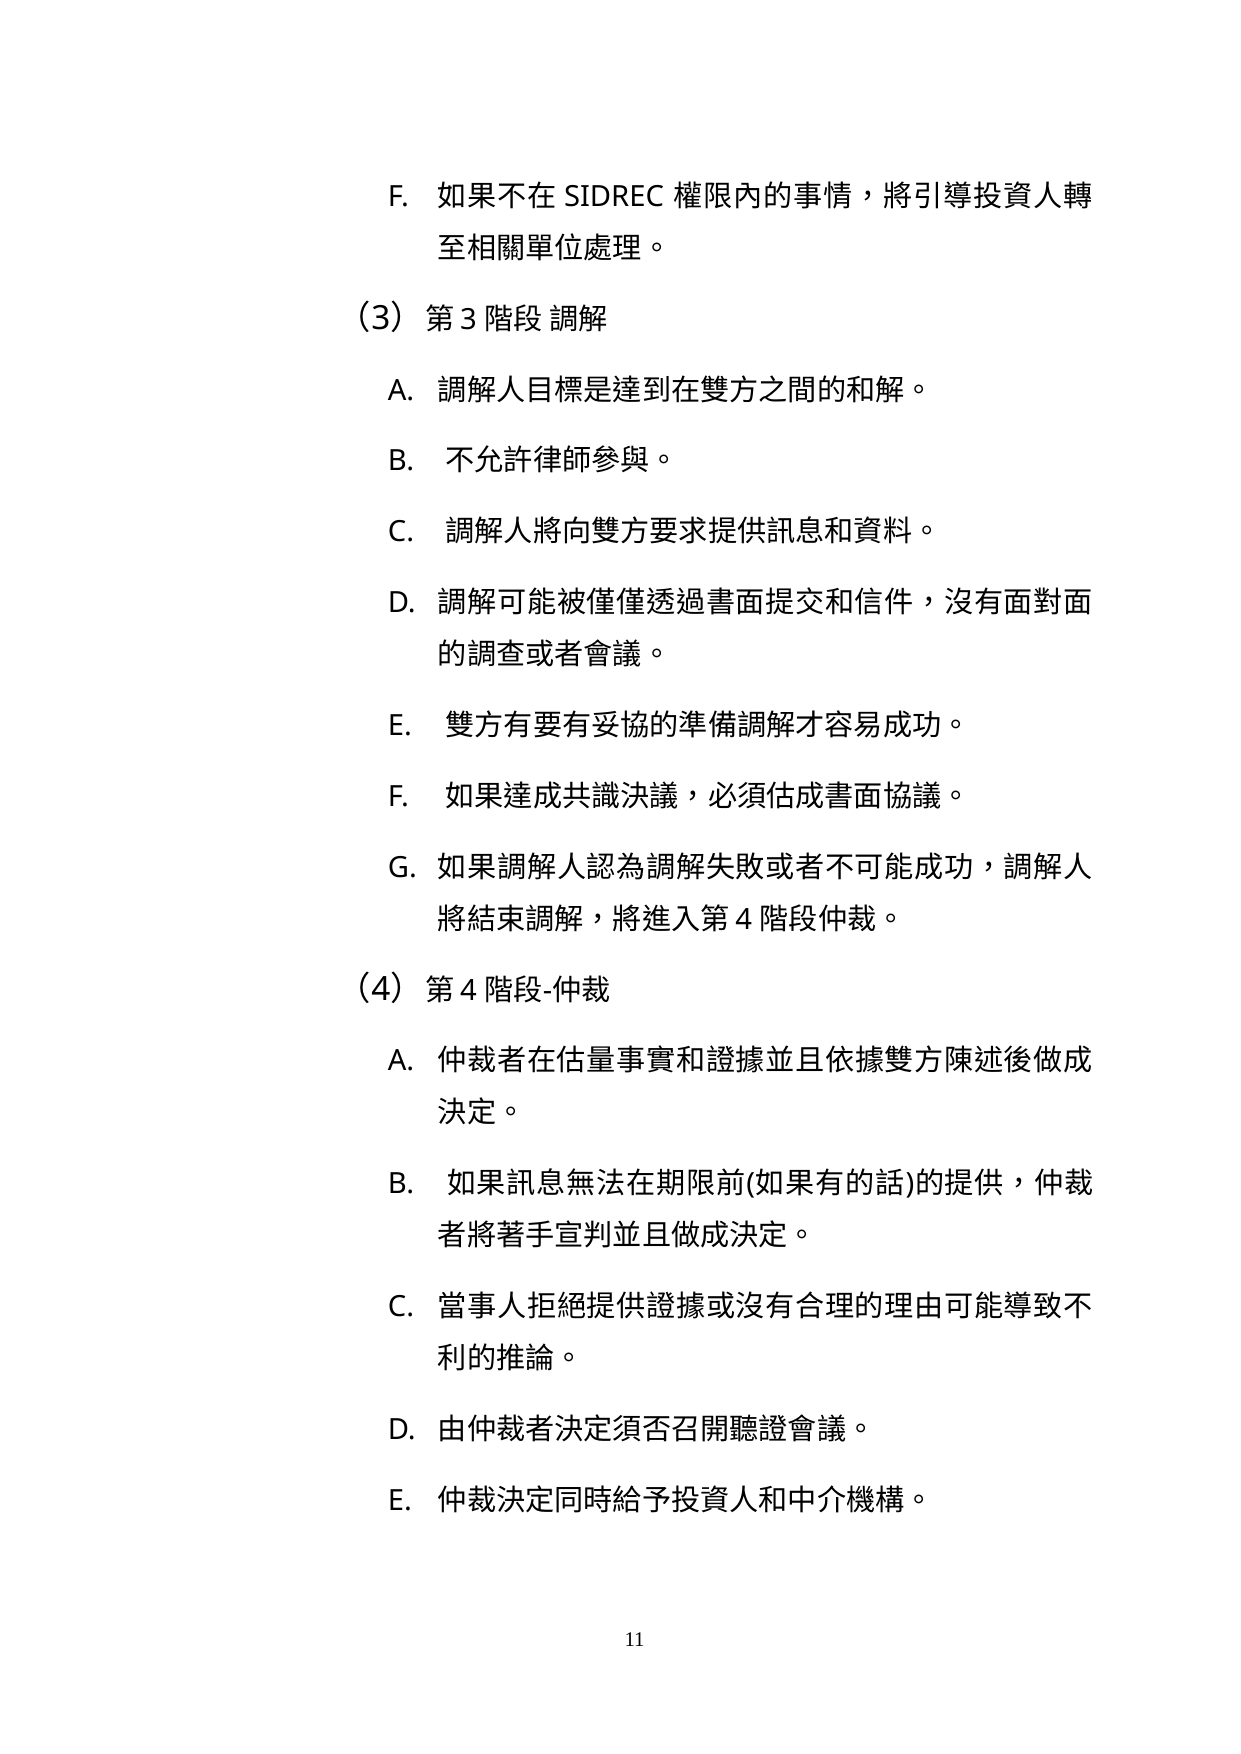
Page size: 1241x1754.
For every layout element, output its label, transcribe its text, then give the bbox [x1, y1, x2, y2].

list 仲裁決定同時給予投資人和中介機構。 [388, 1469, 1094, 1521]
list 不允許律師參與。 [388, 429, 1094, 481]
list 如果不在SIDREC 權限內的事情，將引導投資人轉至相關單位處理。 [388, 164, 1094, 269]
list 如果訊息無法在期限前(如果有的話)的提供，仲裁者將著手宣判並且做成決定。 [388, 1152, 1094, 1256]
list 當事人拒絕提供證據或沒有合理的理由可能導致不利的推論。 [388, 1275, 1094, 1379]
list 第3 階段 調解 [338, 287, 1094, 339]
list 由仲裁者決定須否召開聽證會議。 [388, 1398, 1094, 1450]
list 仲裁者在估量事實和證據並且依據雙方陳述後做成決定。 [388, 1029, 1094, 1133]
list 如果調解人認為調解失敗或者不可能成功，調解人將結束調解，將進入第4 階段仲裁。 [388, 835, 1094, 939]
list 調解人目標是達到在雙方之間的和解。 [388, 358, 1094, 410]
list 調解可能被僅僅透過書面提交和信件，沒有面對面的調查或者會議。 [388, 571, 1094, 675]
list 雙方有要有妥協的準備調解才容易成功。 [388, 694, 1094, 746]
list 第4 階段-仲裁 [338, 958, 1094, 1010]
list 調解人將向雙方要求提供訊息和資料。 [388, 500, 1094, 552]
list 如果達成共識決議，必須估成書面協議。 [388, 764, 1094, 817]
